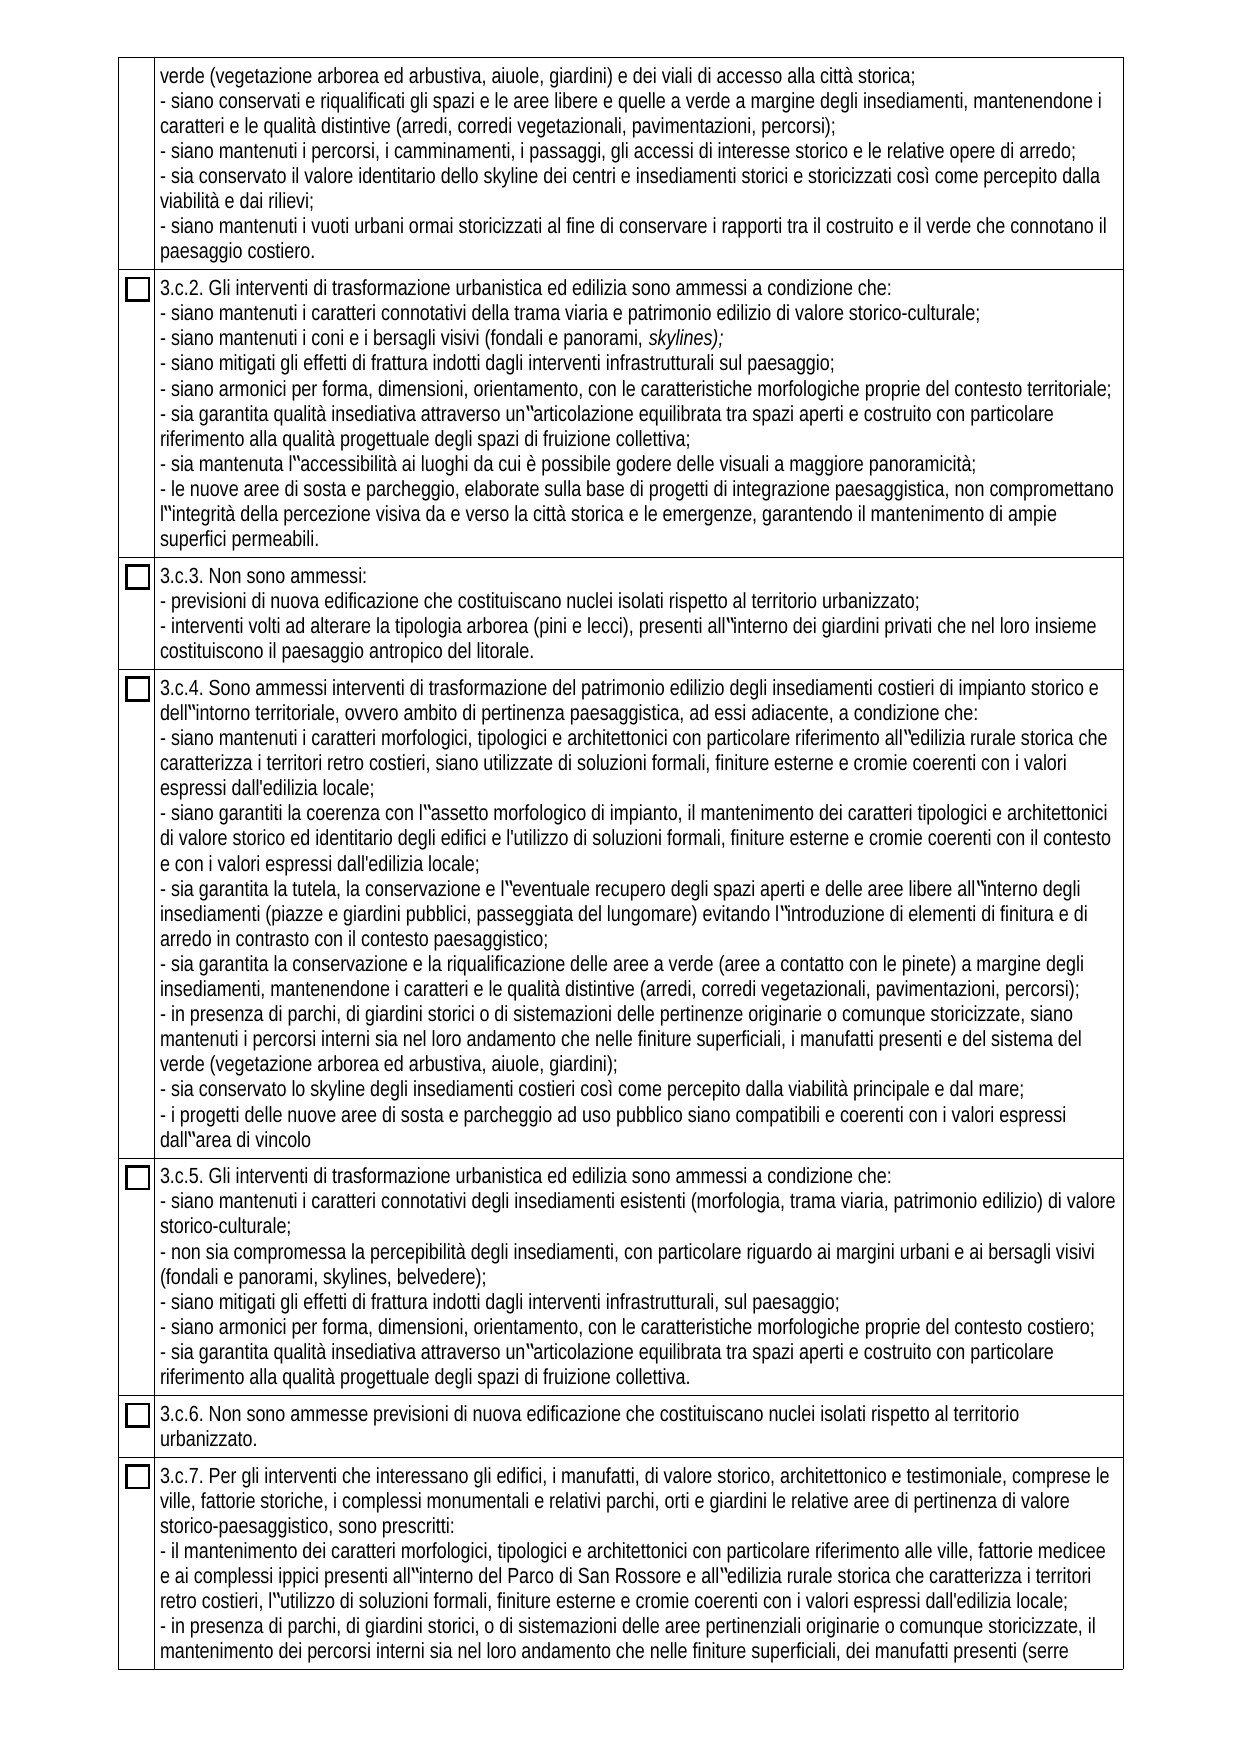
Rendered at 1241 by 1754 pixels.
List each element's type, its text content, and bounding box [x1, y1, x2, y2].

table_cell 3.c.5. Gli interventi di trasformazione urbanistica ed edilizia sono ammessi a condizione che: - siano mantenuti i caratteri connotativi degli insediamenti esistenti (morfologia, trama viaria, patrimonio edilizio) di valore storico-culturale; - non sia compromessa la percepibilità degli insediamenti, con particolare riguardo ai margini urbani e ai bersagli visivi (fondali e panorami, skylines, belvedere); - siano mitigati gli effetti di frattura indotti dagli interventi infrastrutturali, sul paesaggio; - siano armonici per forma, dimensioni, orientamento, con le caratteristiche morfologiche proprie del contesto costiero; - sia garantita qualità insediativa attraverso un‟articolazione equilibrata tra spazi aperti e costruito con particolare riferimento alla qualità progettuale degli spazi di fruizione collettiva. [155, 1159, 1123, 1395]
table_cell 3.c.3. Non sono ammessi: - previsioni di nuova edificazione che costituiscano nuclei isolati rispetto al territorio urbanizzato; - interventi volti ad alterare la tipologia arborea (pini e lecci), presenti all‟interno dei giardini privati che nel loro insieme costituiscono il paesaggio antropico del litorale. [155, 558, 1123, 669]
table_header verde (vegetazione arborea ed arbustiva, aiuole, giardini) e dei viali di accesso alla città storica; - siano conservati e riqualificati gli spazi e le aree libere e quelle a verde a margine degli insediamenti, mantenendone i caratteri e le qualità distintive (arredi, corredi vegetazionali, pavimentazioni, percorsi); - siano mantenuti i percorsi, i camminamenti, i passaggi, gli accessi di interesse storico e le relative opere di arredo; - sia conservato il valore identitario dello skyline dei centri e insediamenti storici e storicizzati così come percepito dalla viabilità e dai rilievi; - siano mantenuti i vuoti urbani ormai storicizzati al fine di conservare i rapporti tra il costruito e il verde che connotano il paesaggio costiero. [155, 58, 1123, 269]
table_cell 3.c.2. Gli interventi di trasformazione urbanistica ed edilizia sono ammessi a condizione che: - siano mantenuti i caratteri connotativi della trama viaria e patrimonio edilizio di valore storico-culturale; - siano mantenuti i coni e i bersagli visivi (fondali e panorami, skylines); - siano mitigati gli effetti di frattura indotti dagli interventi infrastrutturali sul paesaggio; - siano armonici per forma, dimensioni, orientamento, con le caratteristiche morfologiche proprie del contesto territoriale; - sia garantita qualità insediativa attraverso un‟articolazione equilibrata tra spazi aperti e costruito con particolare riferimento alla qualità progettuale degli spazi di fruizione collettiva; - sia mantenuta l‟accessibilità ai luoghi da cui è possibile godere delle visuali a maggiore panoramicità; - le nuove aree di sosta e parcheggio, elaborate sulla base di progetti di integrazione paesaggistica, non compromettano l‟integrità della percezione visiva da e verso la città storica e le emergenze, garantendo il mantenimento di ampie superfici permeabili. [155, 270, 1123, 557]
table_cell [119, 558, 154, 669]
table_cell [119, 270, 154, 557]
table_cell 3.c.7. Per gli interventi che interessano gli edifici, i manufatti, di valore storico, architettonico e testimoniale, comprese le ville, fattorie storiche, i complessi monumentali e relativi parchi, orti e giardini le relative aree di pertinenza di valore storico-paesaggistico, sono prescritti: - il mantenimento dei caratteri morfologici, tipologici e architettonici con particolare riferimento alle ville, fattorie medicee e ai complessi ippici presenti all‟interno del Parco di San Rossore e all‟edilizia rurale storica che caratterizza i territori retro costieri, l‟utilizzo di soluzioni formali, finiture esterne e cromie coerenti con i valori espressi dall'edilizia locale; - in presenza di parchi, di giardini storici, o di sistemazioni delle aree pertinenziali originarie o comunque storicizzate, il mantenimento dei percorsi interni sia nel loro andamento che nelle finiture superficiali, dei manufatti presenti (serre [155, 1458, 1123, 1669]
table_cell [119, 1458, 154, 1669]
table_cell [119, 670, 154, 1157]
table_header [119, 58, 154, 269]
table_cell [119, 1396, 154, 1457]
table_cell 3.c.4. Sono ammessi interventi di trasformazione del patrimonio edilizio degli insediamenti costieri di impianto storico e dell‟intorno territoriale, ovvero ambito di pertinenza paesaggistica, ad essi adiacente, a condizione che: - siano mantenuti i caratteri morfologici, tipologici e architettonici con particolare riferimento all‟edilizia rurale storica che caratterizza i territori retro costieri, siano utilizzate di soluzioni formali, finiture esterne e cromie coerenti con i valori espressi dall'edilizia locale; - siano garantiti la coerenza con l‟assetto morfologico di impianto, il mantenimento dei caratteri tipologici e architettonici di valore storico ed identitario degli edifici e l'utilizzo di soluzioni formali, finiture esterne e cromie coerenti con il contesto e con i valori espressi dall'edilizia locale; - sia garantita la tutela, la conservazione e l‟eventuale recupero degli spazi aperti e delle aree libere all‟interno degli insediamenti (piazze e giardini pubblici, passeggiata del lungomare) evitando l‟introduzione di elementi di finitura e di arredo in contrasto con il contesto paesaggistico; - sia garantita la conservazione e la riqualificazione delle aree a verde (aree a contatto con le pinete) a margine degli insediamenti, mantenendone i caratteri e le qualità distintive (arredi, corredi vegetazionali, pavimentazioni, percorsi); - in presenza di parchi, di giardini storici o di sistemazioni delle pertinenze originarie o comunque storicizzate, siano mantenuti i percorsi interni sia nel loro andamento che nelle finiture superficiali, i manufatti presenti e del sistema del verde (vegetazione arborea ed arbustiva, aiuole, giardini); - sia conservato lo skyline degli insediamenti costieri così come percepito dalla viabilità principale e dal mare; - i progetti delle nuove aree di sosta e parcheggio ad uso pubblico siano compatibili e coerenti con i valori espressi dall‟area di vincolo [155, 670, 1123, 1157]
table_cell 3.c.6. Non sono ammesse previsioni di nuova edificazione che costituiscano nuclei isolati rispetto al territorio urbanizzato. [155, 1396, 1123, 1457]
table_cell [119, 1159, 154, 1395]
